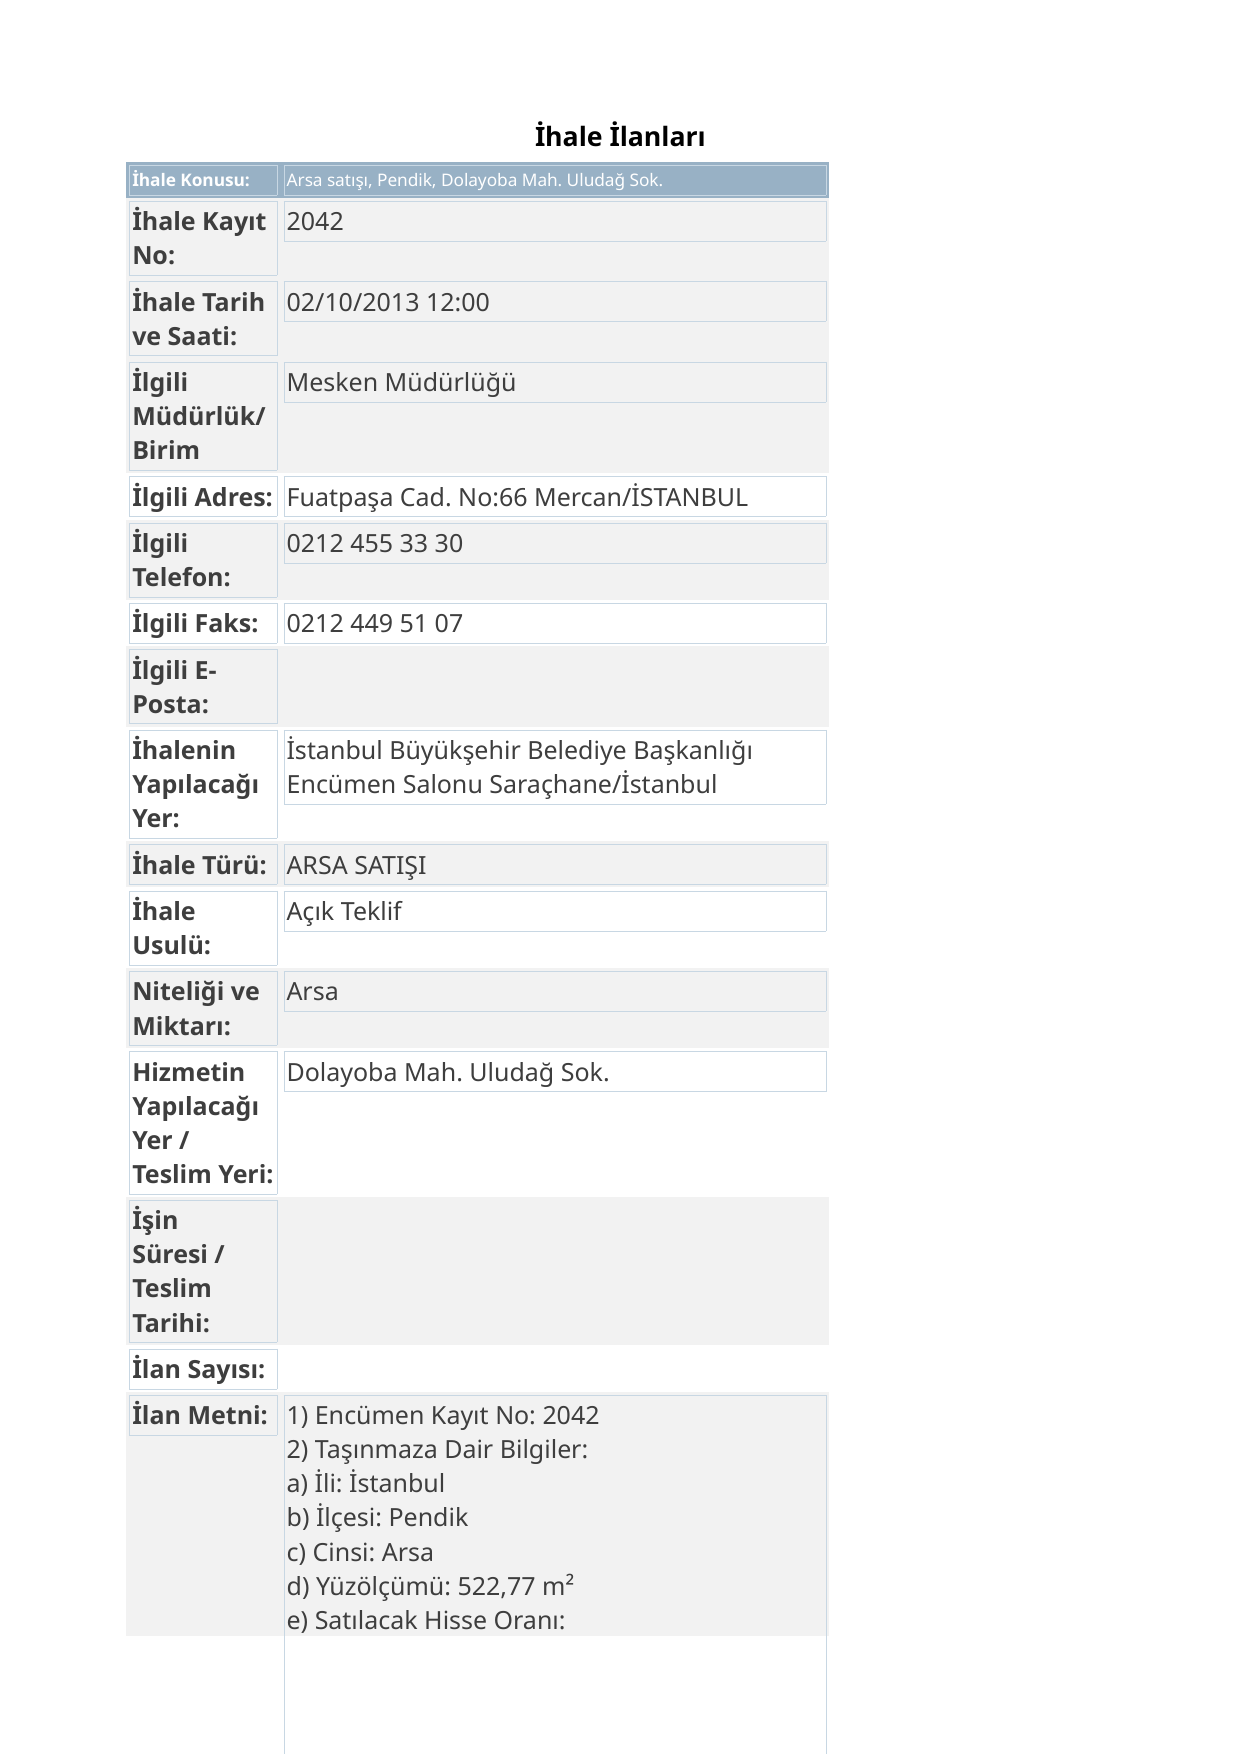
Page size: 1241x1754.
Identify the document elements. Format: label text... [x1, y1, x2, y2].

table_cell İlan Sayısı: [126, 1345, 280, 1392]
table_cell Açık Teklif [280, 888, 829, 968]
table_cell 2042 [280, 198, 829, 278]
table_cell 0212 449 51 07 [280, 600, 829, 646]
table_header [118, 154, 868, 1636]
table_cell İlan Metni: [126, 1392, 280, 1636]
table_header İhale Konusu: [126, 162, 280, 198]
table_cell 0212 455 33 30 [280, 520, 829, 600]
table_cell İhale Kayıt No: [126, 198, 280, 278]
table_cell İlgili E-Posta: [126, 646, 280, 727]
table_cell İhale Türü: [126, 841, 280, 887]
table_cell Mesken Müdürlüğü [280, 359, 829, 473]
text İhale İlanları [118, 118, 1122, 154]
table_header Arsa satışı, Pendik, Dolayoba Mah. Uludağ Sok. [280, 162, 829, 198]
table_cell ARSA SATIŞI [280, 841, 829, 887]
table_cell İlgili Telefon: [126, 520, 280, 600]
table_cell İlgili Adres: [126, 473, 280, 519]
table_cell Arsa [280, 968, 829, 1048]
table_cell İşin Süresi / Teslim Tarihi: [126, 1197, 280, 1345]
table_cell İstanbul Büyükşehir Belediye Başkanlığı Encümen Salonu Saraçhane/İstanbul [280, 727, 829, 841]
table_cell 02/10/2013 12:00 [280, 278, 829, 359]
table_cell [280, 1197, 829, 1345]
table_cell İlgili Faks: [126, 600, 280, 646]
table_cell İhalenin Yapılacağı Yer: [126, 727, 280, 841]
table_cell Hizmetin Yapılacağı Yer / Teslim Yeri: [126, 1048, 280, 1197]
table_cell İlgili Müdürlük/Birim [126, 359, 280, 473]
table_cell Niteliği ve Miktarı: [126, 968, 280, 1048]
table_cell İhale Tarih ve Saati: [126, 278, 280, 359]
table_cell Dolayoba Mah. Uludağ Sok. [280, 1048, 829, 1197]
table_cell İhale Usulü: [126, 888, 280, 968]
table_cell [280, 1345, 829, 1392]
table_header [126, 162, 860, 1636]
table_cell Fuatpaşa Cad. No:66 Mercan/İSTANBUL [280, 473, 829, 519]
table_cell 1) Encümen Kayıt No: 2042 2) Taşınmaza Dair Bilgiler: a) İli: İstanbul b) İlçesi: Pendik c) Cinsi: Arsa d) Yüzölçümü: 522,77 m² e) Satılacak Hisse Oranı: 1160/2400 f) Halihazır: İşgalli g) İmar Durumu: Konut Alanı h) Vakfiyesi Olup Olmadığı: Yok ı) Adres (Cadde-Sokak-No): Dolayoba Mah. Uludağ Sok. 3) Muhammen Bedeli: 176.869.-TL 4) Geçici Teminatı: 5.306,07 TL 5) İhale Tarihi ve Saati: 02 Ekim 2013 – 12:00 6) İhalenin Yapılacağı Yer: İstanbul Büyükşehir Belediye Başkanlığı Encümen Salonu Saraçhane/İstanbul 7) İhale Usulü: Fonlar İhale Yönetmeliğinin 38. maddesine istinaden Açık Teklif Usulü 8) İhale şartnamesi: Mesken Müdürlüğü’nden satın alınabilir ya da aynı yerde ücretsiz görülebilir. Fuatpaşa Cad. No:66 Mercan/İSTANBUL Tel: 0212 455 33 30 Fax: 0212 449 51 07 9) Şartname Bedeli: 150.-TL 10) İhaleye katılmak isteyenlerden istenen belgeler: a) Nüfus cüzdan sureti ve İkametgah belgesi yada T.C. Kimlik Numaralarını ihtiva eden “Nüfus Cüzdanı”, “Sürücü Belgesi” veya “Pasaport” ibrâzı (Gerçek kişiler) b) 2886 sayılı Devlet İhale Kanunu’nda belirtilen Geçici Teminat c) Vekâleten katılınması halinde Noter tasdikli Vekâletname d) Teklif vermeye yetkili olduğunu gösteren ihale tarihi itibariyle son bir yıl içerisinde düzenlenmiş noter tasdikli imza sirküleri (Tüzel Kişiler) e) Mevzuatı gereği tüzel kişiliğin siciline kayıtlı bulunduğu Ticaret ve/veya Sanayi Odasından, ihale tarihi itibariyle son bir yıl içerisinde alınmış, tüzel kişiliğin sicile kayıtlı olduğuna dair belge (Tüzel Kişiler) f) Yabancı istekliler için Türkiye’de gayrimenkul edinilmesine ilişkin kanuni şartları taşımak ve Türkiye’de tebligat için adres beyanı g) Ortak katılım olması halinde Ortaklık Beyannamesi h) Gayrimenkul satın alınmasına ilişkin Ticaret Sicilinden alınmış Yetki Belgesi (Tüzel Kişiler) ı) Yabancı isteklilerin sunacakları yurtdışında düzenlenmiş her türlü belgenin Türkiye Cumhuriyeti konsolosluklarınca tasdik edilmiş veya apostil şerhini havi olması gerekmektedir. 11) Nüfus Cüzdan sureti ve ikametgâh getirmeyen gerçek kişiler, kimlik paylaşım sistemi kayıtlarının teyidi için ihale saatinden önce Encümen Müdürlüğü’ne ( İstanbul Büyükşehir Belediye Başkanlığı Kemalpaşa Mah. Şehzadebaşı Cad. No:25 34134 Fatih/İSTANBUL) başvurmaları gerekmektedir. 12) İhaleye katılmak isteyenlerin, ihale saatinden önce ihale şartnamesini incelemeleri ve tekliflerini de şartnamede belirtilen şartlar çerçevesinde vermeleri gerekmektedir. [280, 1392, 829, 1636]
table_cell [280, 646, 829, 727]
table_cell 1) Encümen Kayıt No: 2042 2) Taşınmaza Dair Bilgiler: a) İli: İstanbul b) İlçesi: Pendik c) Cinsi: Arsa d) Yüzölçümü: 522,77 m² e) Satılacak Hisse Oranı: 1160/2400 f) Halihazır: İşgalli g) İmar Durumu: Konut Alanı h) Vakfiyesi Olup Olmadığı: Yok ı) Adres (Cadde-Sokak-No): Dolayoba Mah. Uludağ Sok. 3) Muhammen Bedeli: 176.869.-TL 4) Geçici Teminatı: 5.306,07 TL 5) İhale Tarihi ve Saati: 02 Ekim 2013 – 12:00 6) İhalenin Yapılacağı Yer: İstanbul Büyükşehir Belediye Başkanlığı Encümen Salonu Saraçhane/İstanbul 7) İhale Usulü: Fonlar İhale Yönetmeliğinin 38. maddesine istinaden Açık Teklif Usulü 8) İhale şartnamesi: Mesken Müdürlüğü’nden satın alınabilir ya da aynı yerde ücretsiz görülebilir. Fuatpaşa Cad. No:66 Mercan/İSTANBUL Tel: 0212 455 33 30 Fax: 0212 449 51 07 9) Şartname Bedeli: 150.-TL 10) İhaleye katılmak isteyenlerden istenen belgeler: a) Nüfus cüzdan sureti ve İkametgah belgesi yada T.C. Kimlik Numaralarını ihtiva eden “Nüfus Cüzdanı”, “Sürücü Belgesi” veya “Pasaport” ibrâzı (Gerçek kişiler) b) 2886 sayılı Devlet İhale Kanunu’nda belirtilen Geçici Teminat c) Vekâleten katılınması halinde Noter tasdikli Vekâletname d) Teklif vermeye yetkili olduğunu gösteren ihale tarihi itibariyle son bir yıl içerisinde düzenlenmiş noter tasdikli imza sirküleri (Tüzel Kişiler) e) Mevzuatı gereği tüzel kişiliğin siciline kayıtlı bulunduğu Ticaret ve/veya Sanayi Odasından, ihale tarihi itibariyle son bir yıl içerisinde alınmış, tüzel kişiliğin sicile kayıtlı olduğuna dair belge (Tüzel Kişiler) f) Yabancı istekliler için Türkiye’de gayrimenkul edinilmesine ilişkin kanuni şartları taşımak ve Türkiye’de tebligat için adres beyanı g) Ortak katılım olması halinde Ortaklık Beyannamesi h) Gayrimenkul satın alınmasına ilişkin Ticaret Sicilinden alınmış Yetki Belgesi (Tüzel Kişiler) ı) Yabancı isteklilerin sunacakları yurtdışında düzenlenmiş her türlü belgenin Türkiye Cumhuriyeti konsolosluklarınca tasdik edilmiş veya apostil şerhini havi olması gerekmektedir. 11) Nüfus Cüzdan sureti ve ikametgâh getirmeyen gerçek kişiler, kimlik paylaşım sistemi kayıtlarının teyidi için ihale saatinden önce Encümen Müdürlüğü’ne ( İstanbul Büyükşehir Belediye Başkanlığı Kemalpaşa Mah. Şehzadebaşı Cad. No:25 34134 Fatih/İSTANBUL) başvurmaları gerekmektedir. 12) İhaleye katılmak isteyenlerin, ihale saatinden önce ihale şartnamesini incelemeleri ve tekliflerini de şartnamede belirtilen şartlar çerçevesinde vermeleri gerekmektedir. [285, 1396, 826, 1636]
